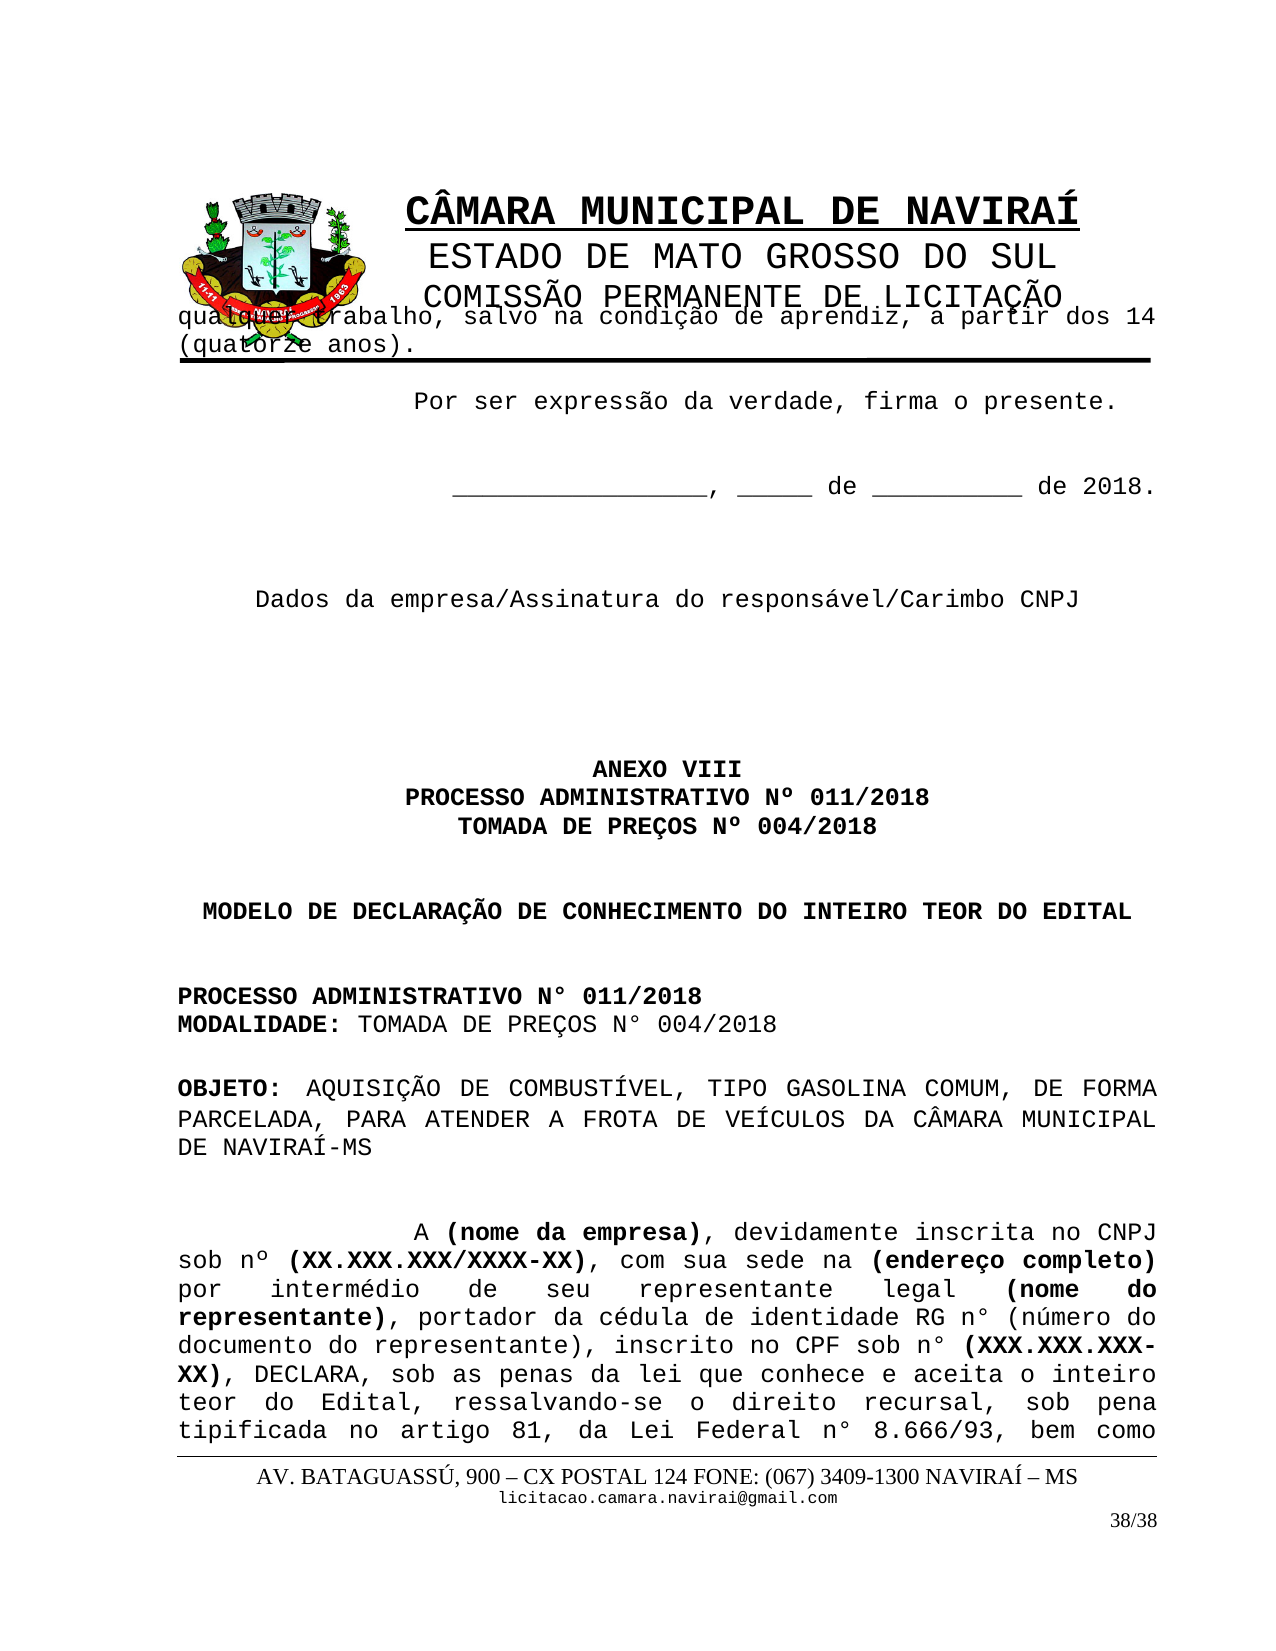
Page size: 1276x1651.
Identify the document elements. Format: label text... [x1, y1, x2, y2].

text Por ser expressão da verdade, firma o presente. [177, 388, 1157, 417]
text OBJETO: AQUISIÇÃO DE COMBUSTÍVEL, TIPO GASOLINA COMUM, DE FORMA PARCELADA, PARA ATENDER A FROTA DE VEÍCULOS DA CÂMARA MUNICIPAL DE NAVIRAÍ-MS [177, 1068, 1157, 1163]
text qualquer trabalho, salvo na condição de aprendiz, a partir dos 14 (quatorze anos). [177, 303, 1157, 360]
text _________________, _____ de __________ de 2018. [177, 473, 1157, 502]
text PROCESSO ADMINISTRATIVO N° 011/2018 [177, 983, 1157, 1012]
text PROCESSO ADMINISTRATIVO Nº 011/2018 [177, 785, 1157, 813]
text A (nome da empresa), devidamente inscrita no CNPJ sob nº (XX.XXX.XXX/XXXX-XX), com sua sede na (endereço completo) por intermédio de seu representante legal (nome do representante), portador da cédula de identidade RG n° (número do documento do representante), inscrito no CPF sob n° (XXX.XXX.XXX-XX), DECLARA, sob as penas da lei que conhece e aceita o inteiro teor do Edital, ressalvando-se o direito recursal, sob pena tipificada no artigo 81, da Lei Federal n° 8.666/93, bem como [177, 1219, 1157, 1446]
text MODALIDADE: TOMADA DE PREÇOS N° 004/2018 [177, 1012, 1157, 1040]
text TOMADA DE PREÇOS Nº 004/2018 [177, 813, 1157, 842]
text Dados da empresa/Assinatura do responsável/Carimbo CNPJ [177, 587, 1157, 615]
text ANEXO VIII [177, 757, 1157, 785]
text MODELO DE DECLARAÇÃO DE CONHECIMENTO DO INTEIRO TEOR DO EDITAL [177, 898, 1157, 927]
